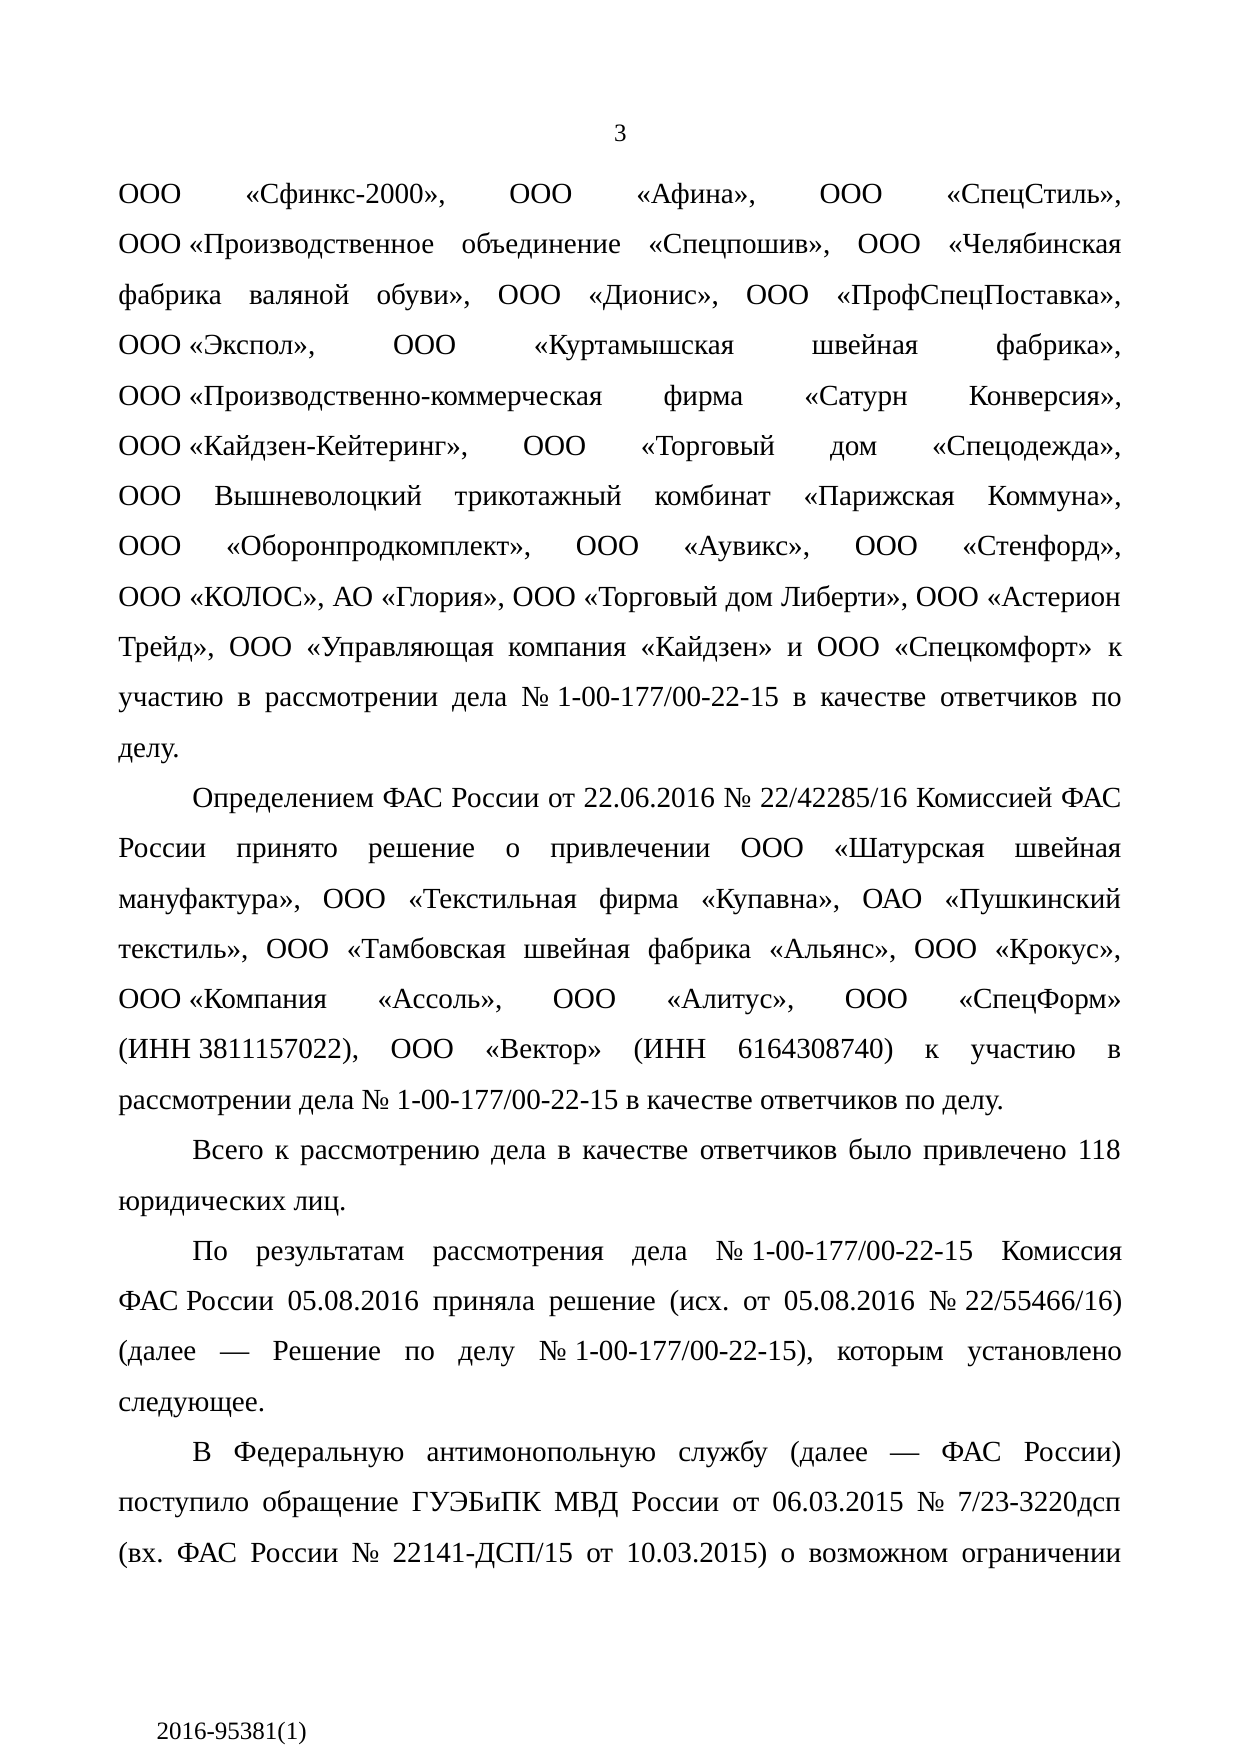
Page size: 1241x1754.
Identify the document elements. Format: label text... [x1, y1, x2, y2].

text Всего к рассмотрению дела в качестве ответчиков было привлечено 118 юридических лиц. [118, 1132, 1122, 1216]
text ООО «Сфинкс-2000», ООО «Афина», ООО «СпецСтиль», ООО «Производственное объединение «Спецпошив», ООО «Челябинская фабрика валяной обуви», ООО «Дионис», ООО «ПрофСпецПоставка», ООО «Экспол», ООО «Куртамышская швейная фабрика», ООО «Производственно-коммерческая фирма «Сатурн Конверсия», ООО «Кайдзен-Кейтеринг», ООО «Торговый дом «Спецодежда», ООО Вышневолоцкий трикотажный комбинат «Парижская Коммуна», ООО «Оборонпродкомплект», ООО «Аувикс», ООО «Стенфорд», ООО «КОЛОС», АО «Глория», ООО «Торговый дом Либерти», ООО «Астерион Трейд», ООО «Управляющая компания «Кайдзен» и ООО «Спецкомфорт» к участию в рассмотрении дела № 1-00-177/00-22-15 в качестве ответчиков по делу. [118, 176, 1122, 763]
text Определением ФАС России от 22.06.2016 № 22/42285/16 Комиссией ФАС России принято решение о привлечении ООО «Шатурская швейная мануфактура», ООО «Текстильная фирма «Купавна», ОАО «Пушкинский текстиль», ООО «Тамбовская швейная фабрика «Альянс», ООО «Крокус», ООО «Компания «Ассоль», ООО «Алитус», ООО «СпецФорм» (ИНН 3811157022), ООО «Вектор» (ИНН 6164308740) к участию в рассмотрении дела № 1-00-177/00-22-15 в качестве ответчиков по делу. [118, 780, 1122, 1116]
text В Федеральную антимонопольную службу (далее — ФАС России) поступило обращение ГУЭБиПК МВД России от 06.03.2015 № 7/23-3220дсп (вх. ФАС России № 22141-ДСП/15 от 10.03.2015) о возможном ограничении [118, 1434, 1122, 1568]
text По результатам рассмотрения дела № 1-00-177/00-22-15 Комиссия ФАС России 05.08.2016 приняла решение (исх. от 05.08.2016 № 22/55466/16) (далее — Решение по делу № 1-00-177/00-22-15), которым установлено следующее. [118, 1233, 1122, 1417]
